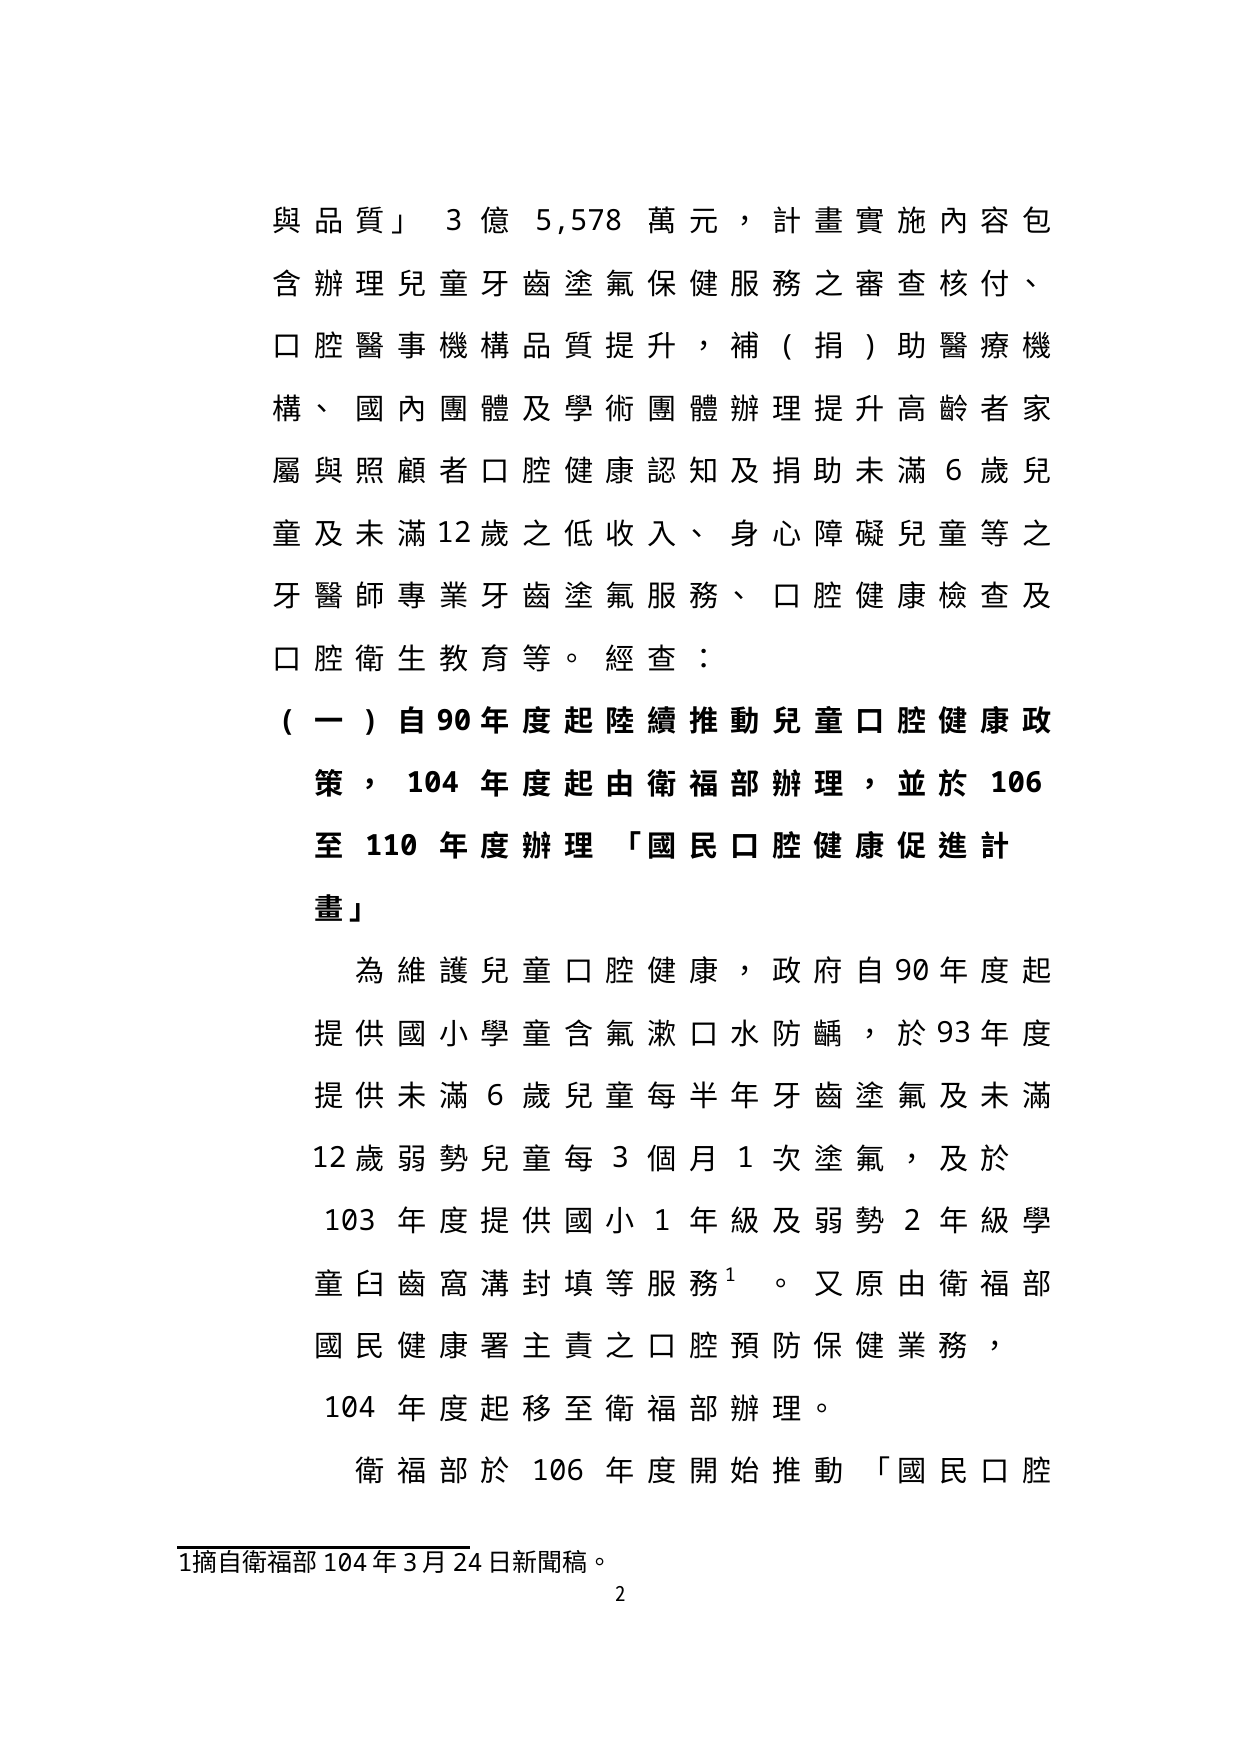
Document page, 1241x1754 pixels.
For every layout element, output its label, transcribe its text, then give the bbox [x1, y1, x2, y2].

text 與品質」3億5,578萬元，計畫實施內容包含辦理兒童牙齒塗氟保健服務之審查核付、口腔醫事機構品質提升，補(捐)助醫療機構、國內團體及學術團體辦理提升高齡者家屬與照顧者口腔健康認知及捐助未滿6歲兒童及未滿12歲之低收入、身心障礙兒童等之牙醫師專業牙齒塗氟服務、口腔健康檢查及口腔衛生教育等。經查： [242, 177, 1058, 677]
text (一)自90年度起陸續推動兒童口腔健康政策，104年度起由衛福部辦理，並於106至110年度辦理「國民口腔健康促進計畫」 [242, 677, 1058, 927]
text 為維護兒童口腔健康，政府自90年度起提供國小學童含氟漱口水防齲，於93年度提供未滿6歲兒童每半年牙齒塗氟及未滿12歲弱勢兒童每3個月1次塗氟，及於103年度提供國小1年級及弱勢2年級學童臼齒窩溝封填等服務。又原由衛福部國民健康署主責之口腔預防保健業務，104年度起移至衛福部辦理。 [271, 927, 1058, 1427]
text 衛福部於106年度開始推動「國民口腔 [271, 1427, 1058, 1490]
text 摘自衛福部104年3月24日新聞稿。 [177, 1548, 1063, 1577]
